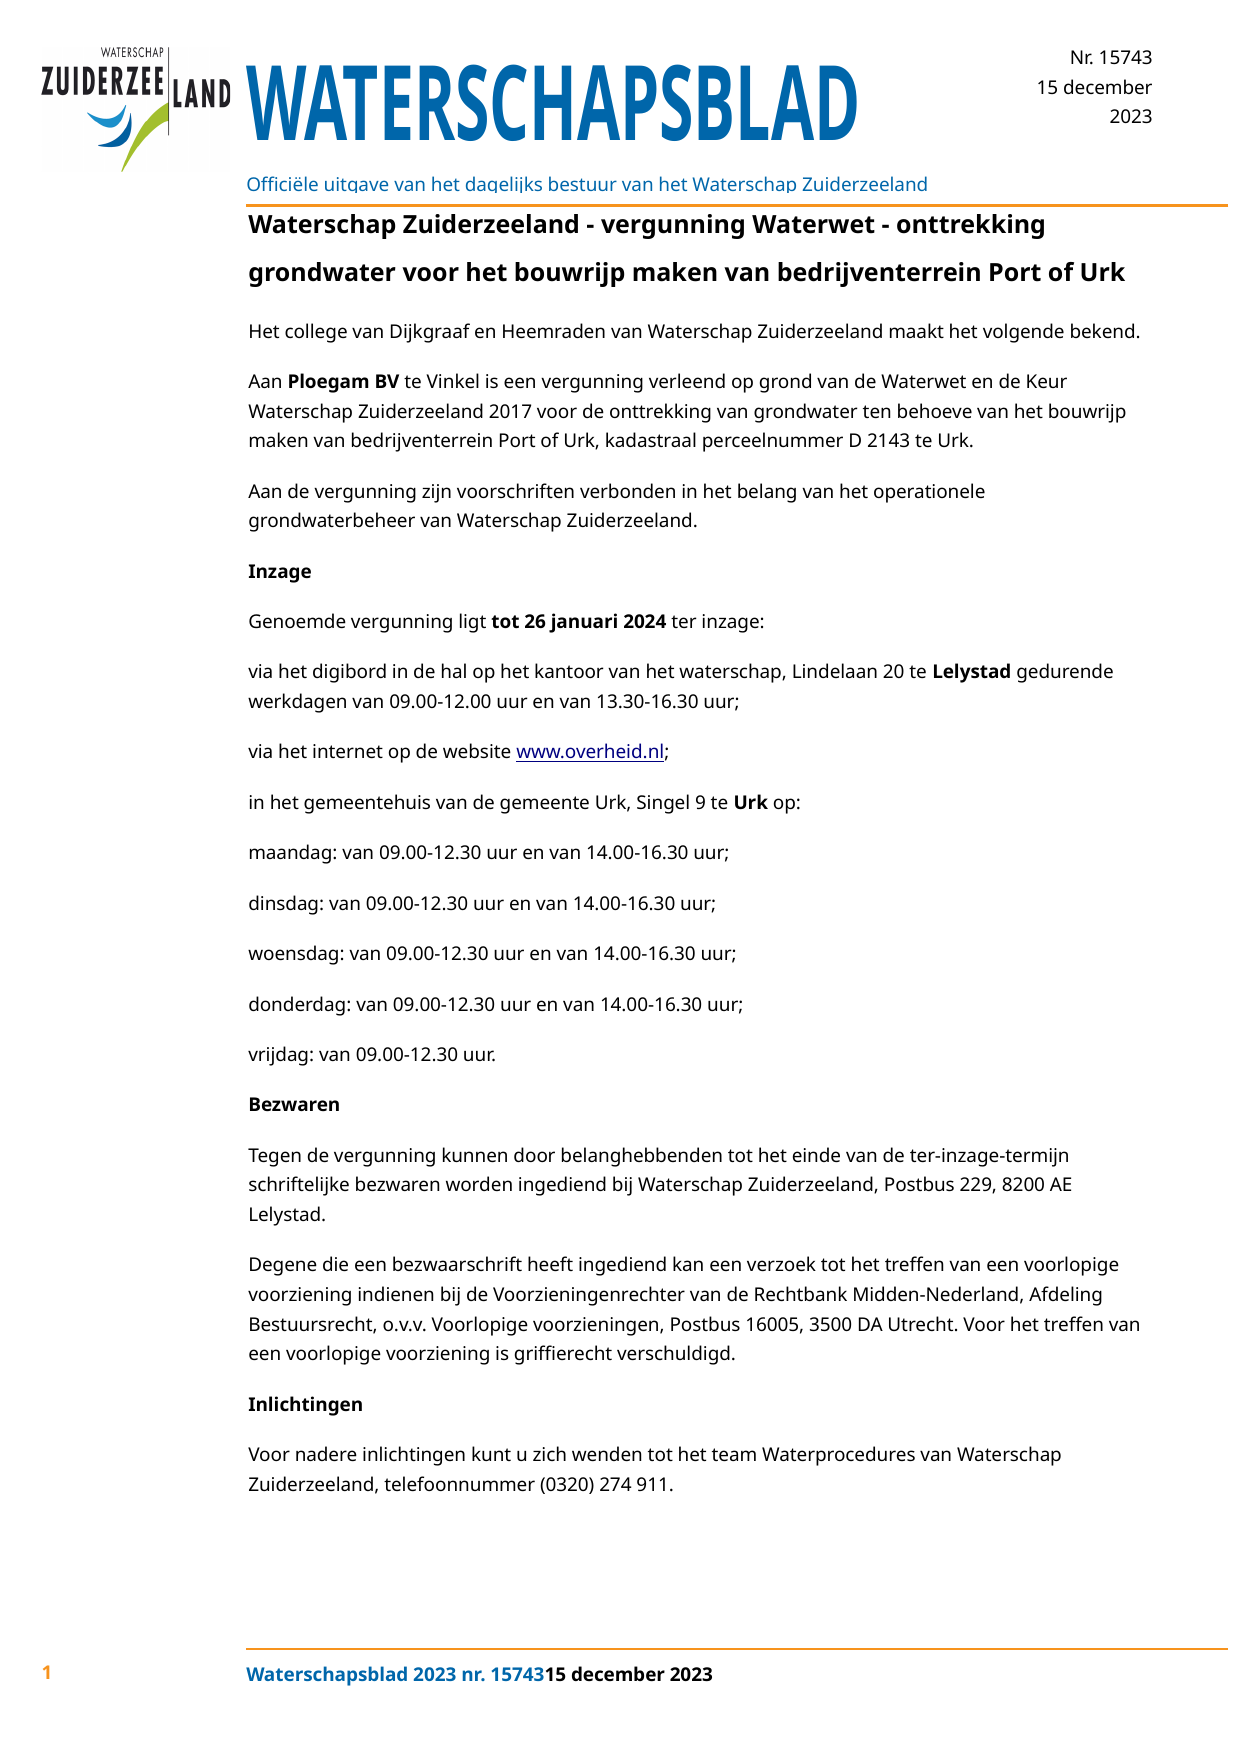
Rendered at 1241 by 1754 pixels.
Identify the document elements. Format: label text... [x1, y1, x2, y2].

text Waterschap Zuiderzeeland - vergunning Waterwet - onttrekking grondwater voor het bouwrijp maken van bedrijventerrein Port of Urk [248, 207, 1152, 288]
text maandag: van 09.00-12.30 uur en van 14.00-16.30 uur; [248, 839, 1152, 865]
text Inlichtingen [248, 1391, 1152, 1417]
text Bezwaren [248, 1092, 1152, 1117]
text Degene die een bezwaarschrift heeft ingediend kan een verzoek tot het treffen van een voorlopige voorziening indienen bij de Voorzieningenrechter van de Rechtbank Midden-Nederland, Afdeling Bestuursrecht, o.v.v. Voorlopige voorzieningen, Postbus 16005, 3500 DA Utrecht. Voor het treffen van een voorlopige voorziening is griffierecht verschuldigd. [248, 1252, 1152, 1366]
text Aan de vergunning zijn voorschriften verbonden in het belang van het operationele grondwaterbeheer van Waterschap Zuiderzeeland. [248, 478, 1152, 533]
picture [41, 47, 231, 172]
text Aan Ploegam BV te Vinkel is een vergunning verleend op grond van de Waterwet en de Keur Waterschap Zuiderzeeland 2017 voor de onttrekking van grondwater ten behoeve van het bouwrijp maken van bedrijventerrein Port of Urk, kadastraal perceelnummer D 2143 te Urk. [248, 368, 1152, 453]
text dinsdag: van 09.00-12.30 uur en van 14.00-16.30 uur; [248, 890, 1152, 916]
text Inzage [248, 558, 1152, 584]
text woensdag: van 09.00-12.30 uur en van 14.00-16.30 uur; [248, 940, 1152, 966]
text vrijdag: van 09.00-12.30 uur. [248, 1041, 1152, 1067]
text Tegen de vergunning kunnen door belanghebbenden tot het einde van de ter-inzage-termijn schriftelijke bezwaren worden ingediend bij Waterschap Zuiderzeeland, Postbus 229, 8200 AE Lelystad. [248, 1142, 1152, 1227]
text via het internet op de website www.overheid.nl; [248, 739, 1152, 764]
text Het college van Dijkgraaf en Heemraden van Waterschap Zuiderzeeland maakt het volgende bekend. [248, 318, 1152, 344]
text in het gemeentehuis van de gemeente Urk, Singel 9 te Urk op: [248, 789, 1152, 815]
text donderdag: van 09.00-12.30 uur en van 14.00-16.30 uur; [248, 991, 1152, 1017]
text Voor nadere inlichtingen kunt u zich wenden tot het team Waterprocedures van Waterschap Zuiderzeeland, telefoonnummer (0320) 274 911. [248, 1441, 1152, 1497]
text via het digibord in de hal op het kantoor van het waterschap, Lindelaan 20 te Lelystad gedurende werkdagen van 09.00-12.00 uur en van 13.30-16.30 uur; [248, 659, 1152, 714]
text Genoemde vergunning ligt tot 26 januari 2024 ter inzage: [248, 608, 1152, 634]
